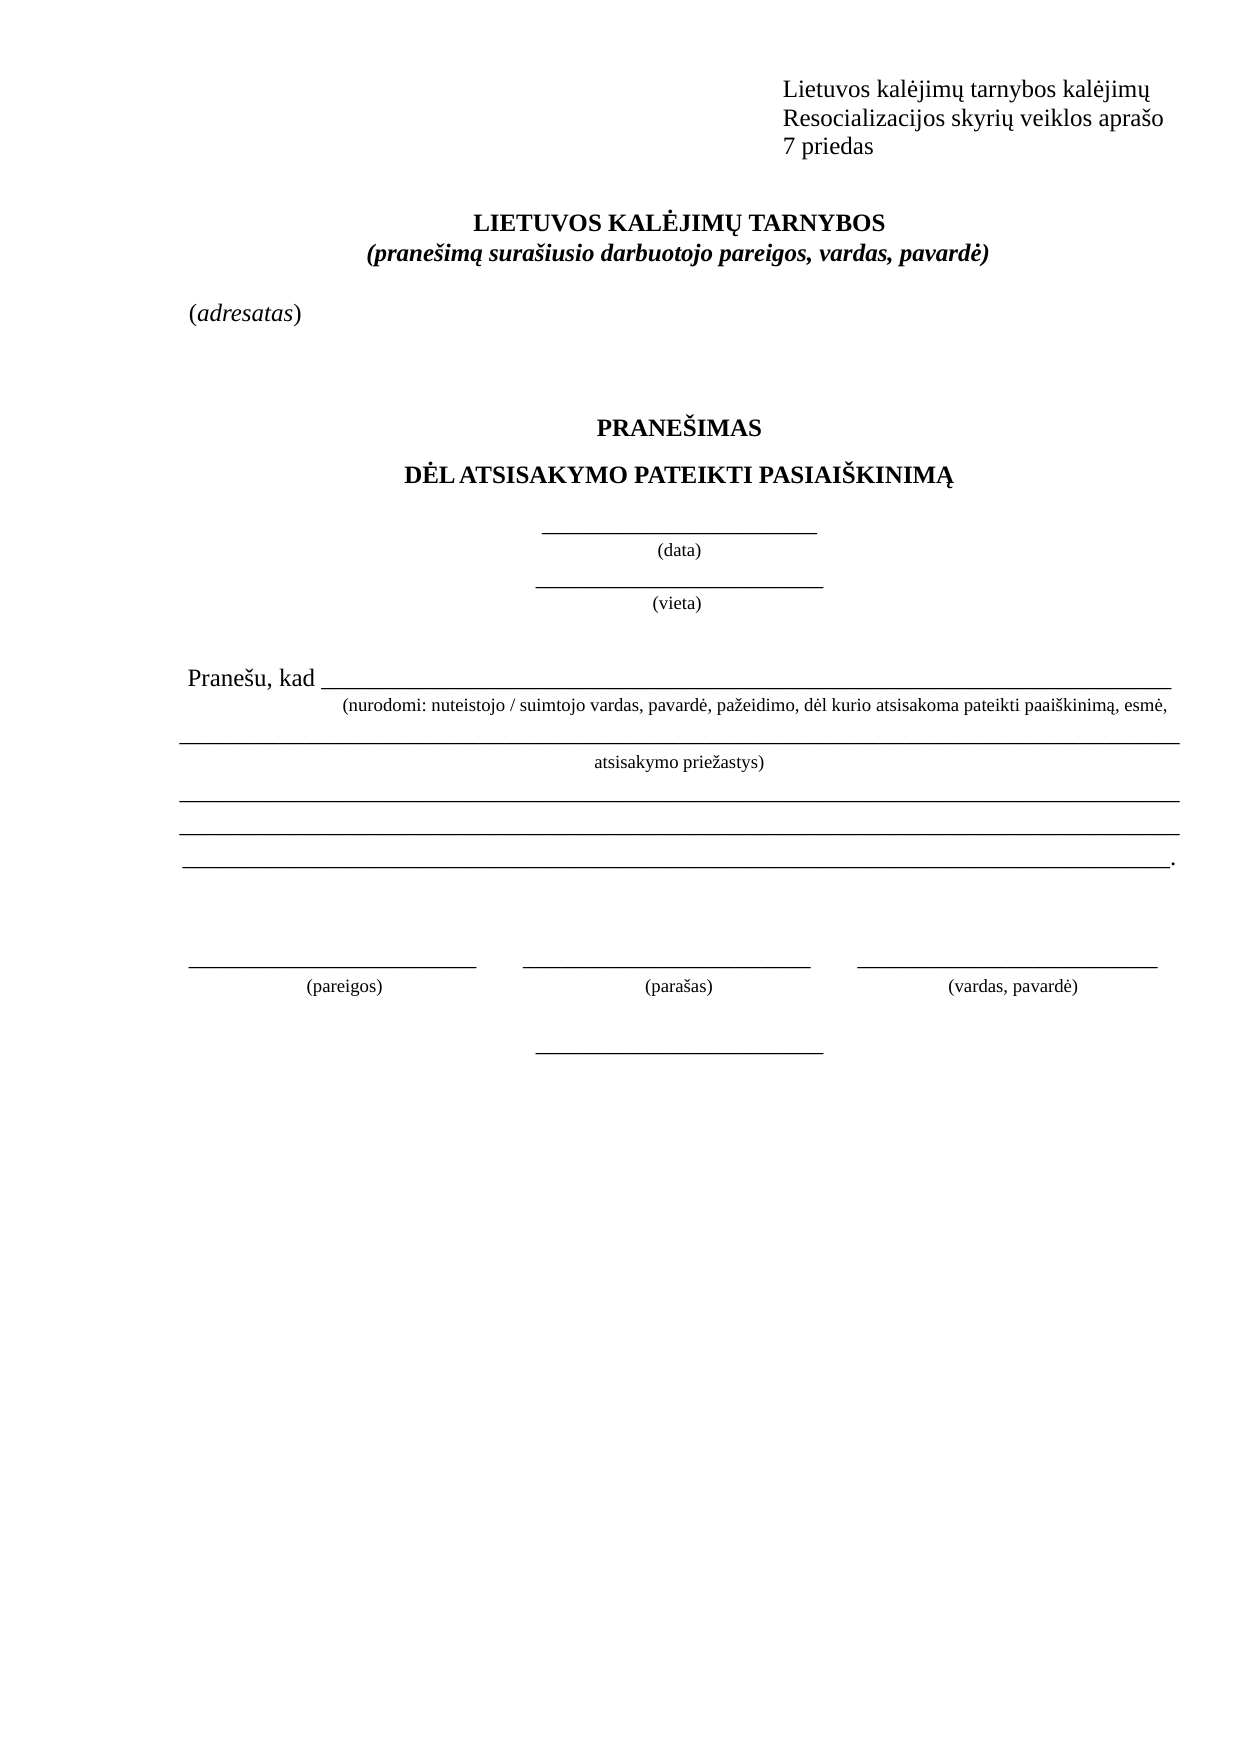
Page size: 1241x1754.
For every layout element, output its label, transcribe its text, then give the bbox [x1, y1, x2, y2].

text Pranešu, kad ____________________________________________________________________ [177, 663, 1181, 692]
text 7 priedas [177, 131, 1181, 160]
text (vieta) [177, 592, 1181, 614]
text atsisakymo priežastys) [177, 751, 1181, 773]
table_header [679, 269, 1180, 384]
table_header ________________________ (vardas, pavardė) [846, 942, 1180, 999]
text LIETUVOS KALĖJIMŲ TARNYBOS [177, 208, 1181, 236]
table_header _______________________ (parašas) [512, 942, 846, 999]
text ________________________________________________________________________________ [177, 718, 1181, 747]
table_header _______________________ (pareigos) [177, 942, 512, 999]
text PRANEŠIMAS [177, 413, 1181, 442]
text Resocializacijos skyrių veiklos aprašo [177, 103, 1181, 131]
text (data) [177, 538, 1181, 560]
text Lietuvos kalėjimų tarnybos kalėjimų [177, 74, 1181, 103]
text _______________________________________________________________________________________________________________________________________________________________________________________________________________________________________________. [177, 776, 1181, 871]
text (pranešimą surašiusio darbuotojo pareigos, vardas, pavardė) [177, 238, 1181, 267]
text ______________________ [177, 508, 1181, 537]
text (nurodomi: nuteistojo / suimtojo vardas, pavardė, pažeidimo, dėl kurio atsisakoma pateikti paaiškinimą, esmė, [177, 693, 1181, 715]
text _______________________ [177, 1028, 1181, 1057]
table_header (adresatas) [177, 269, 679, 384]
text _______________________ [177, 562, 1181, 590]
text DĖL ATSISAKYMO PATEIKTI PASIAIŠKINIMĄ [177, 460, 1181, 489]
